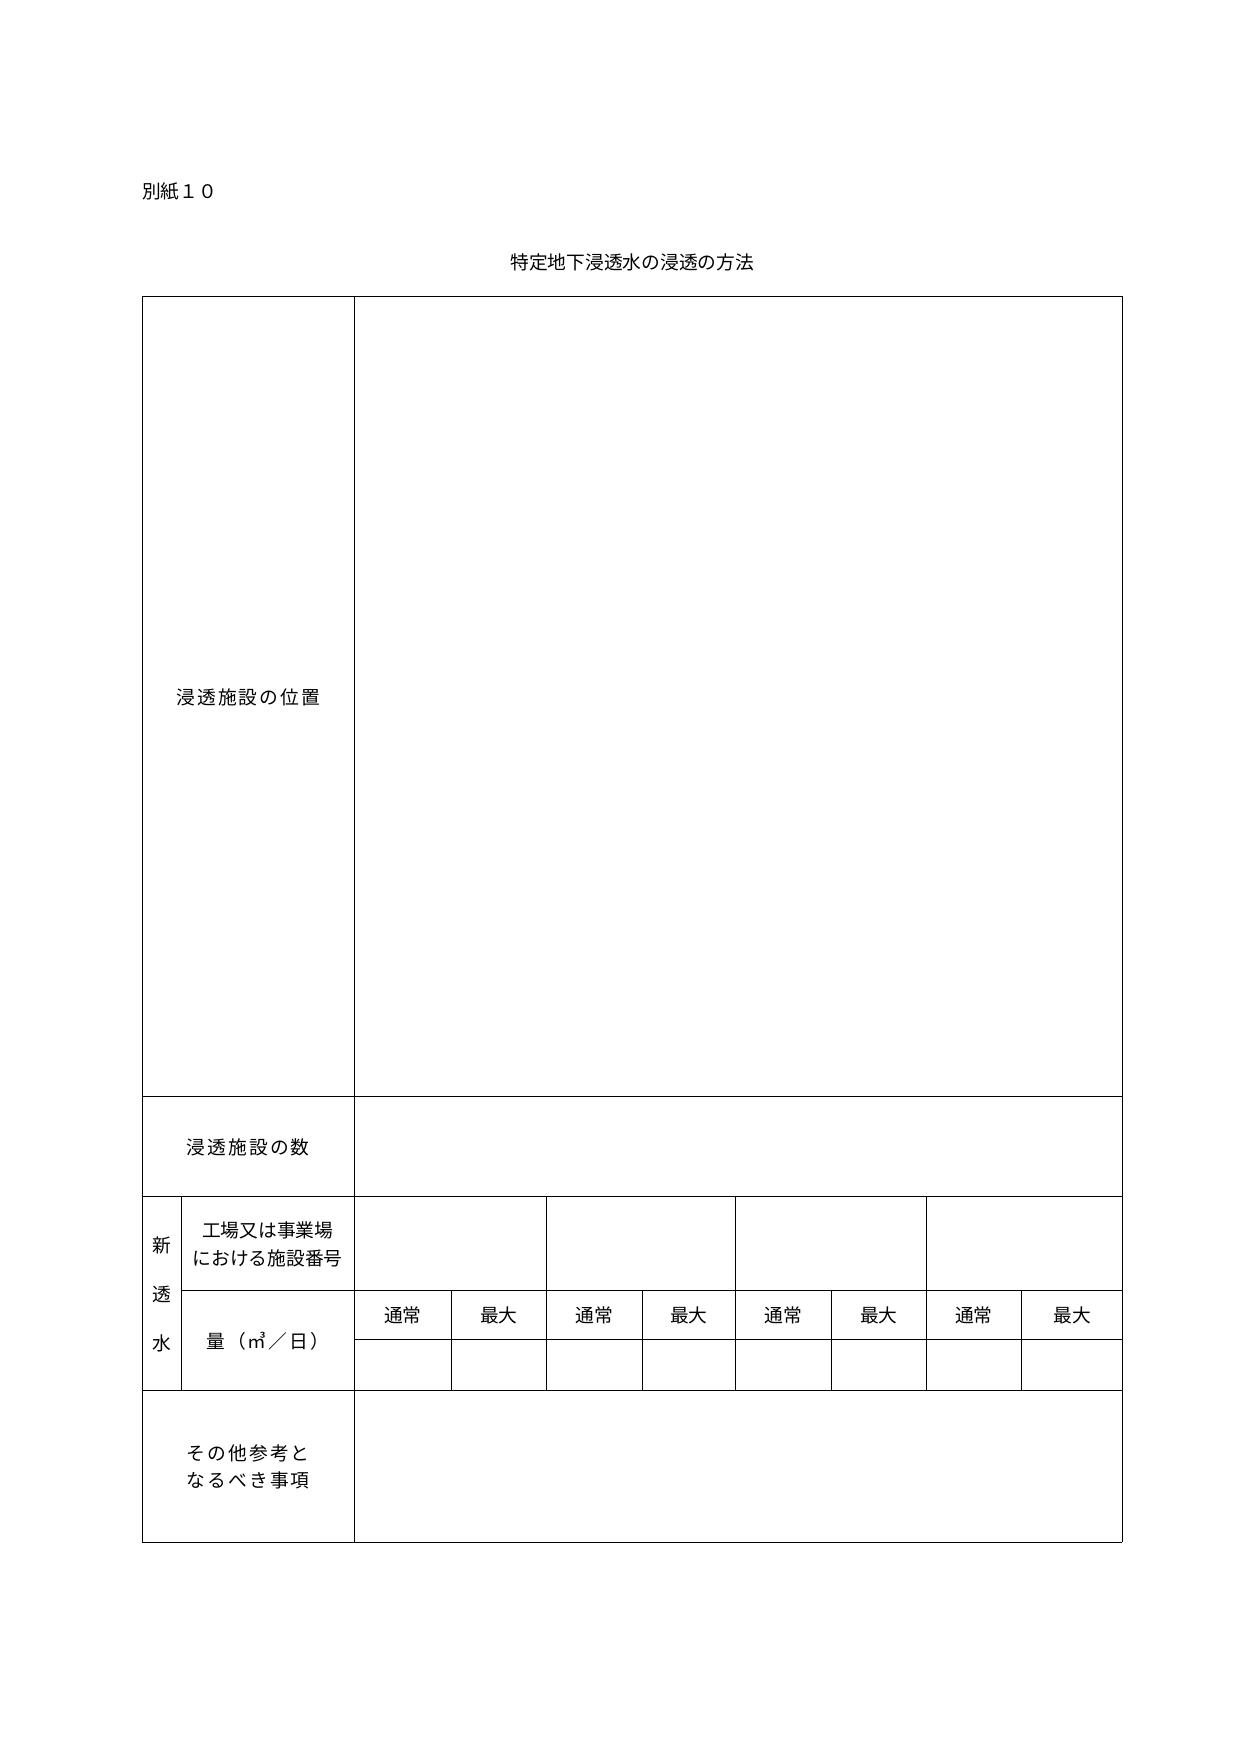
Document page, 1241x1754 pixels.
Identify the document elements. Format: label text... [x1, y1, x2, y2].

table_cell [355, 1340, 451, 1390]
table_cell [355, 1391, 1122, 1542]
table_cell [643, 1340, 735, 1390]
table_cell 工場又は事業場 における施設番号 [182, 1197, 354, 1290]
table_cell 最大 [452, 1291, 546, 1338]
table_cell [832, 1340, 926, 1390]
table_cell [736, 1340, 831, 1390]
table_cell 量（㎥／日） [182, 1291, 354, 1390]
table_cell 通常 [927, 1291, 1021, 1338]
table_cell [355, 1197, 546, 1290]
table_cell 新 透 水 [143, 1197, 181, 1390]
table_cell 最大 [643, 1291, 735, 1338]
table_cell [736, 1197, 926, 1290]
table_header [355, 297, 1122, 1096]
table_cell 最大 [832, 1291, 926, 1338]
table_cell 通常 [355, 1291, 451, 1338]
table_cell [452, 1340, 546, 1390]
table_cell [927, 1197, 1122, 1290]
table_cell [547, 1340, 642, 1390]
table_cell 浸透施設の数 [143, 1097, 354, 1196]
text 特定地下浸透水の浸透の方法 [142, 247, 1122, 275]
text 別紙１０ [142, 177, 1122, 204]
table_cell [1022, 1340, 1122, 1390]
table_header 浸透施設の位置 [143, 297, 354, 1096]
table_cell 最大 [1022, 1291, 1122, 1338]
table_cell 通常 [547, 1291, 642, 1338]
table_cell [355, 1097, 1122, 1196]
table_cell 通常 [736, 1291, 831, 1338]
table_cell その他参考と なるべき事項 [143, 1391, 354, 1542]
table_cell [927, 1340, 1021, 1390]
table_cell [547, 1197, 735, 1290]
